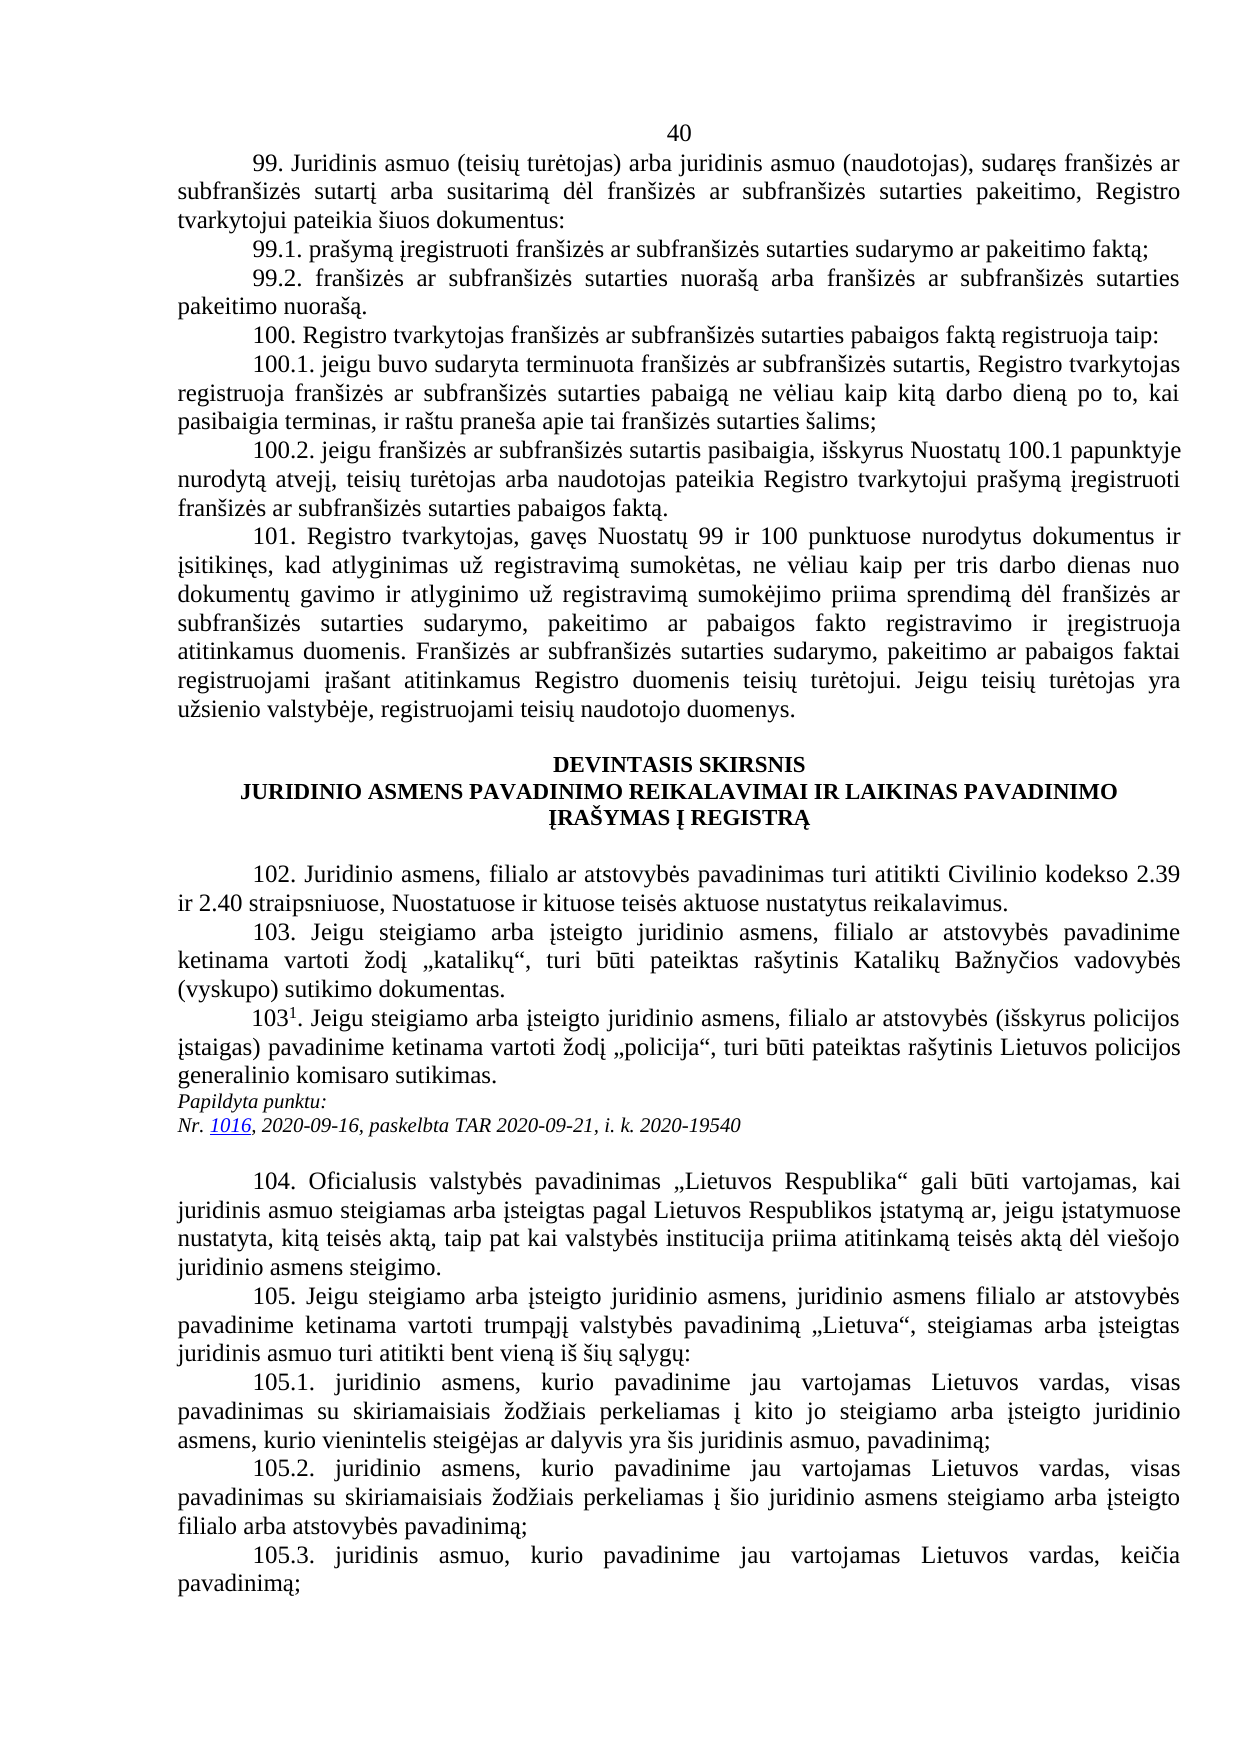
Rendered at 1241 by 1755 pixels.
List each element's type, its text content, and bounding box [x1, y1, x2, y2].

text DEVINTASIS SKIRSNIS [177, 751, 1181, 778]
text JURIDINIO ASMENS PAVADINIMO REIKALAVIMAI IR LAIKINAS PAVADINIMO ĮRAŠYMAS Į REGISTRĄ [177, 778, 1181, 830]
text 100.1. jeigu buvo sudaryta terminuota franšizės ar subfranšizės sutartis, Registro tvarkytojas registruoja franšizės ar subfranšizės sutarties pabaigą ne vėliau kaip kitą darbo dieną po to, kai pasibaigia terminas, ir raštu praneša apie tai franšizės sutarties šalims; [177, 349, 1181, 435]
text 1031. Jeigu steigiamo arba įsteigto juridinio asmens, filialo ar atstovybės (išskyrus policijos įstaigas) pavadinime ketinama vartoti žodį „policija“, turi būti pateiktas rašytinis Lietuvos policijos generalinio komisaro sutikimas. [177, 1003, 1181, 1089]
text 102. Juridinio asmens, filialo ar atstovybės pavadinimas turi atitikti Civilinio kodekso 2.39 ir 2.40 straipsniuose, Nuostatuose ir kituose teisės aktuose nustatytus reikalavimus. [177, 859, 1181, 917]
text 100. Registro tvarkytojas franšizės ar subfranšizės sutarties pabaigos faktą registruoja taip: [177, 320, 1181, 349]
text Nr. 1016, 2020-09-16, paskelbta TAR 2020-09-21, i. k. 2020-19540 [177, 1113, 1181, 1137]
text 100.2. jeigu franšizės ar subfranšizės sutartis pasibaigia, išskyrus Nuostatų 100.1 papunktyje nurodytą atvejį, teisių turėtojas arba naudotojas pateikia Registro tvarkytojui prašymą įregistruoti franšizės ar subfranšizės sutarties pabaigos faktą. [177, 435, 1181, 521]
text 105.2. juridinio asmens, kurio pavadinime jau vartojamas Lietuvos vardas, visas pavadinimas su skiriamaisiais žodžiais perkeliamas į šio juridinio asmens steigiamo arba įsteigto filialo arba atstovybės pavadinimą; [177, 1453, 1181, 1540]
text 103. Jeigu steigiamo arba įsteigto juridinio asmens, filialo ar atstovybės pavadinime ketinama vartoti žodį „katalikų“, turi būti pateiktas rašytinis Katalikų Bažnyčios vadovybės (vyskupo) sutikimo dokumentas. [177, 917, 1181, 1003]
text 99.1. prašymą įregistruoti franšizės ar subfranšizės sutarties sudarymo ar pakeitimo faktą; [177, 234, 1181, 263]
text Papildyta punktu: [177, 1089, 1181, 1113]
text 105. Jeigu steigiamo arba įsteigto juridinio asmens, juridinio asmens filialo ar atstovybės pavadinime ketinama vartoti trumpąjį valstybės pavadinimą „Lietuva“, steigiamas arba įsteigtas juridinis asmuo turi atitikti bent vieną iš šių sąlygų: [177, 1281, 1181, 1367]
text 99.2. franšizės ar subfranšizės sutarties nuorašą arba franšizės ar subfranšizės sutarties pakeitimo nuorašą. [177, 263, 1181, 320]
text 105.1. juridinio asmens, kurio pavadinime jau vartojamas Lietuvos vardas, visas pavadinimas su skiriamaisiais žodžiais perkeliamas į kito jo steigiamo arba įsteigto juridinio asmens, kurio vienintelis steigėjas ar dalyvis yra šis juridinis asmuo, pavadinimą; [177, 1367, 1181, 1453]
text 105.3. juridinis asmuo, kurio pavadinime jau vartojamas Lietuvos vardas, keičia pavadinimą; [177, 1540, 1181, 1597]
text 101. Registro tvarkytojas, gavęs Nuostatų 99 ir 100 punktuose nurodytus dokumentus ir įsitikinęs, kad atlyginimas už registravimą sumokėtas, ne vėliau kaip per tris darbo dienas nuo dokumentų gavimo ir atlyginimo už registravimą sumokėjimo priima sprendimą dėl franšizės ar subfranšizės sutarties sudarymo, pakeitimo ar pabaigos fakto registravimo ir įregistruoja atitinkamus duomenis. Franšizės ar subfranšizės sutarties sudarymo, pakeitimo ar pabaigos faktai registruojami įrašant atitinkamus Registro duomenis teisių turėtojui. Jeigu teisių turėtojas yra užsienio valstybėje, registruojami teisių naudotojo duomenys. [177, 521, 1181, 723]
text 104. Oficialusis valstybės pavadinimas „Lietuvos Respublika“ gali būti vartojamas, kai juridinis asmuo steigiamas arba įsteigtas pagal Lietuvos Respublikos įstatymą ar, jeigu įstatymuose nustatyta, kitą teisės aktą, taip pat kai valstybės institucija priima atitinkamą teisės aktą dėl viešojo juridinio asmens steigimo. [177, 1166, 1181, 1281]
text 99. Juridinis asmuo (teisių turėtojas) arba juridinis asmuo (naudotojas), sudaręs franšizės ar subfranšizės sutartį arba susitarimą dėl franšizės ar subfranšizės sutarties pakeitimo, Registro tvarkytojui pateikia šiuos dokumentus: [177, 148, 1181, 234]
